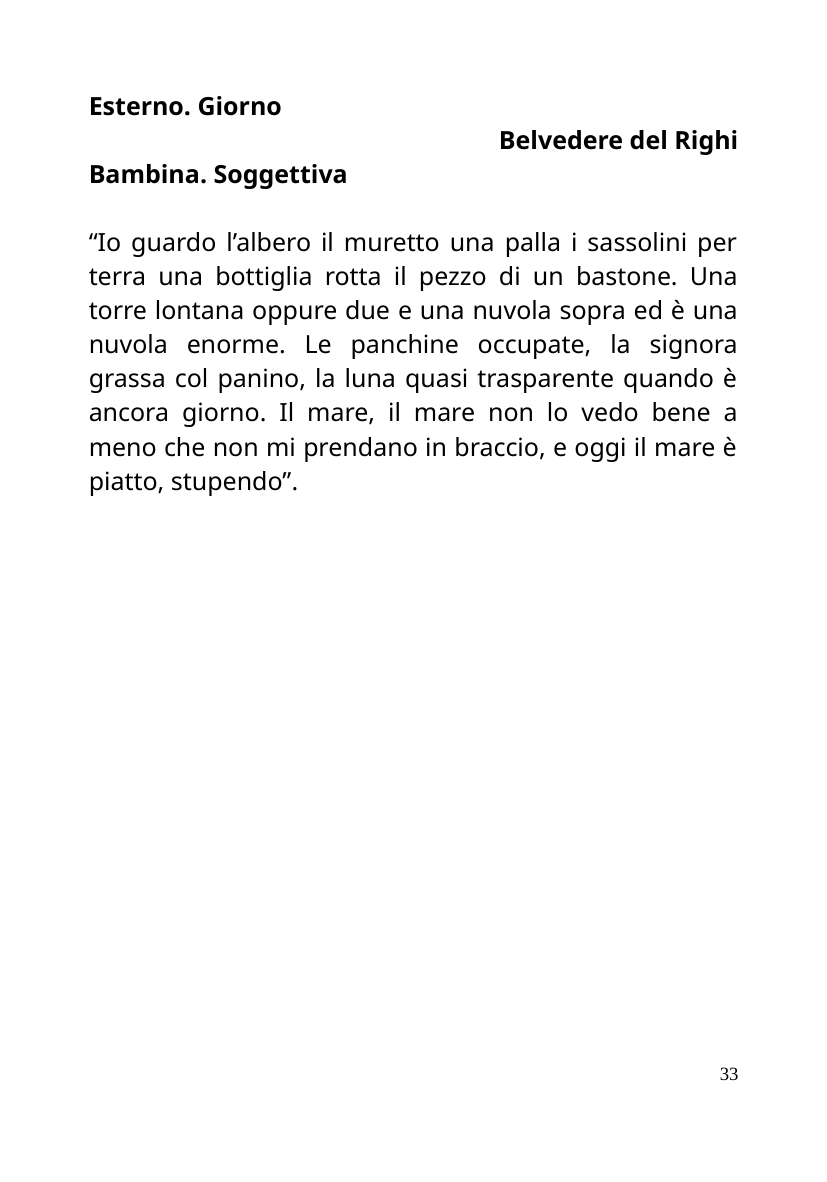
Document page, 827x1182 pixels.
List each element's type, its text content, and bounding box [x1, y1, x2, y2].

text “Io guardo l’albero il muretto una palla i sassolini per terra una bottiglia rotta il pezzo di un bastone. Una torre lontana oppure due e una nuvola sopra ed è una nuvola enorme. Le panchine occupate, la signora grassa col panino, la luna quasi trasparente quando è ancora giorno. Il mare, il mare non lo vedo bene a meno che non mi prendano in braccio, e oggi il mare è piatto, stupendo”. [88, 225, 738, 497]
text Bambina. Soggettiva [88, 157, 738, 191]
text Esterno. Giorno [88, 88, 738, 123]
text Belvedere del Righi [88, 123, 738, 157]
